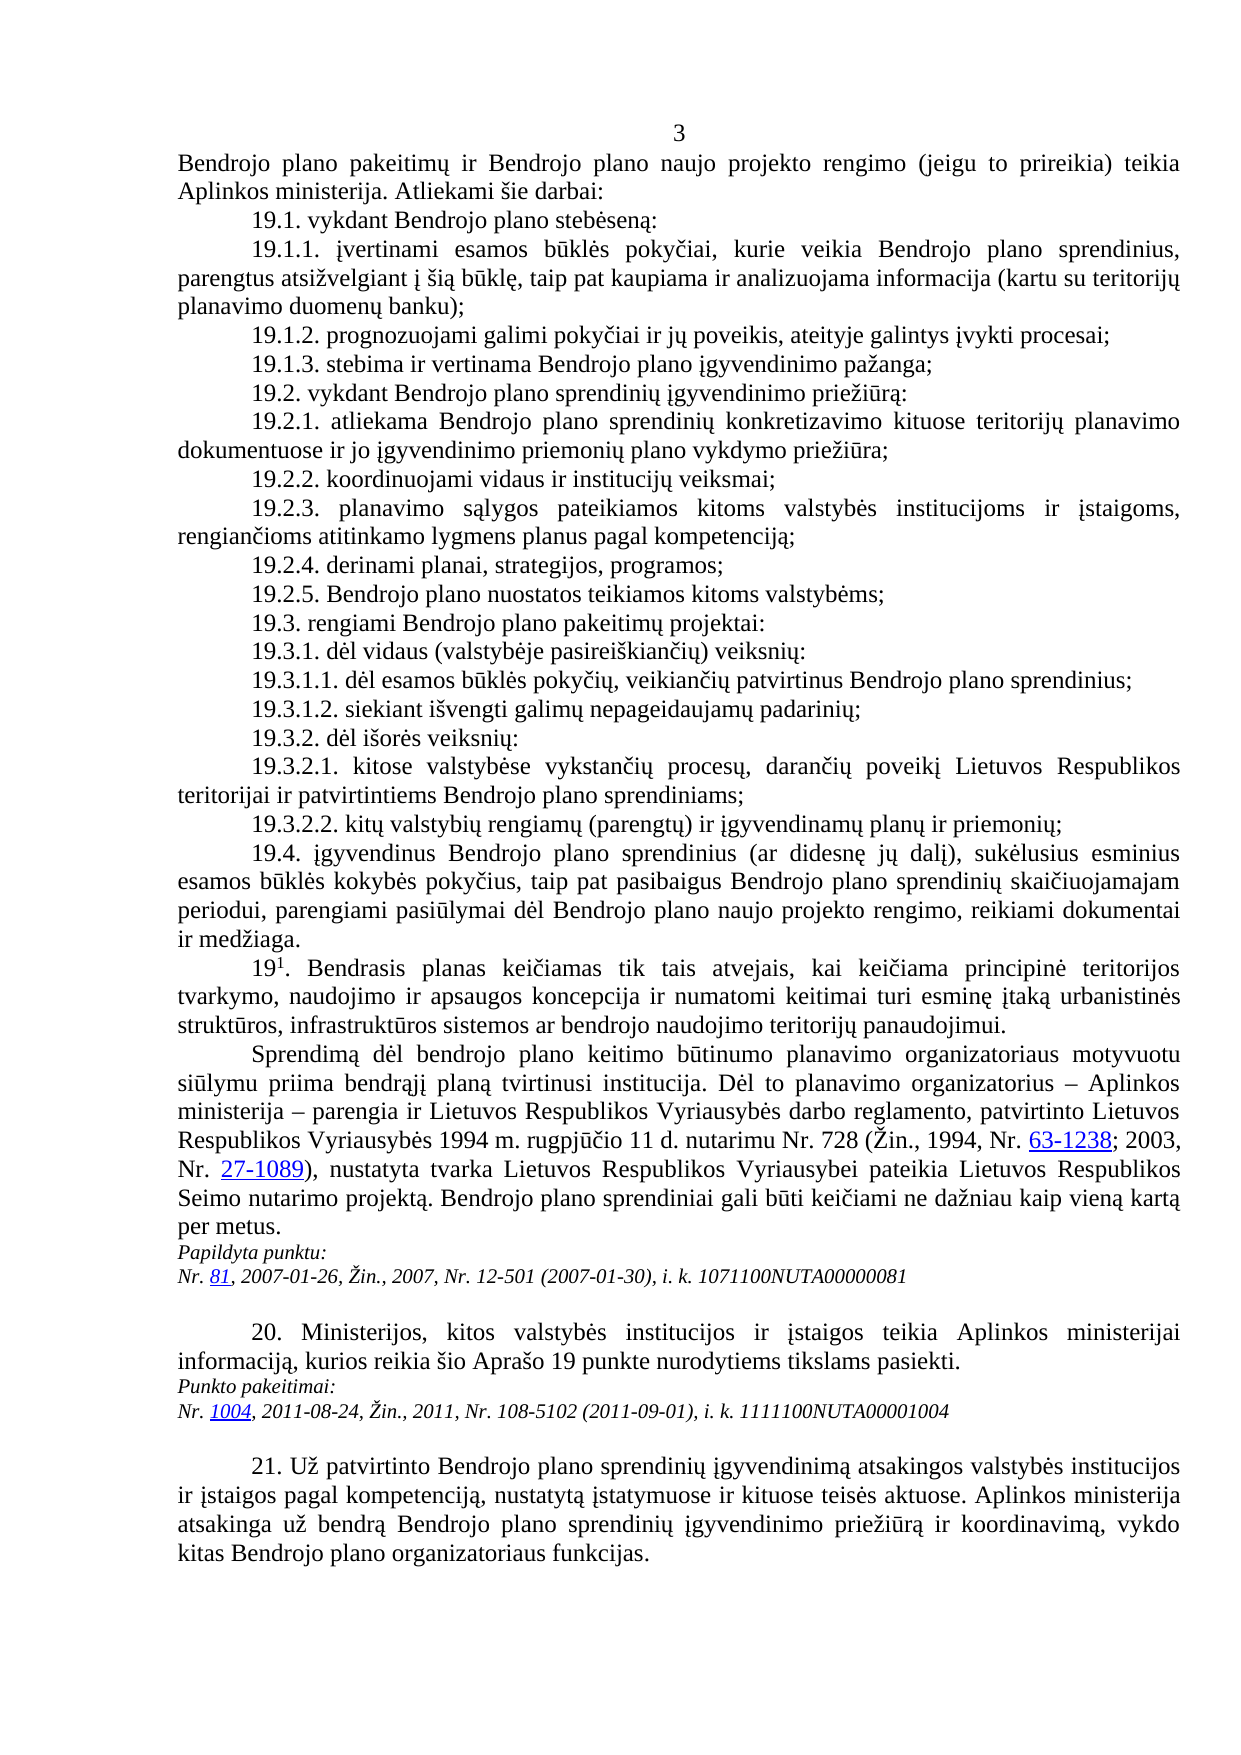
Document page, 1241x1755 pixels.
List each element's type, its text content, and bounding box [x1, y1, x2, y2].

text 19.2. vykdant Bendrojo plano sprendinių įgyvendinimo priežiūrą: [177, 378, 1181, 406]
text 19.3. rengiami Bendrojo plano pakeitimų projektai: [177, 608, 1181, 636]
text Papildyta punktu: [177, 1240, 1181, 1264]
text 19.3.2. dėl išorės veiksnių: [177, 723, 1181, 751]
text 19.3.2.2. kitų valstybių rengiamų (parengtų) ir įgyvendinamų planų ir priemonių; [177, 809, 1181, 838]
text Nr. 1004, 2011-08-24, Žin., 2011, Nr. 108-5102 (2011-09-01), i. k. 1111100NUTA00001004 [177, 1398, 1181, 1423]
text Bendrojo plano pakeitimų ir Bendrojo plano naujo projekto rengimo (jeigu to prireikia) teikia Aplinkos ministerija. Atliekami šie darbai: [177, 148, 1181, 205]
text 19.2.2. koordinuojami vidaus ir institucijų veiksmai; [177, 464, 1181, 493]
text 191. Bendrasis planas keičiamas tik tais atvejais, kai keičiama principinė teritorijos tvarkymo, naudojimo ir apsaugos koncepcija ir numatomi keitimai turi esminę įtaką urbanistinės struktūros, infrastruktūros sistemos ar bendrojo naudojimo teritorijų panaudojimui. [177, 953, 1181, 1039]
text 19.1.3. stebima ir vertinama Bendrojo plano įgyvendinimo pažanga; [177, 349, 1181, 378]
text Punkto pakeitimai: [177, 1374, 1181, 1398]
text Nr. 81, 2007-01-26, Žin., 2007, Nr. 12-501 (2007-01-30), i. k. 1071100NUTA00000081 [177, 1264, 1181, 1288]
text Sprendimą dėl bendrojo plano keitimo būtinumo planavimo organizatoriaus motyvuotu siūlymu priima bendrąjį planą tvirtinusi institucija. Dėl to planavimo organizatorius – Aplinkos ministerija – parengia ir Lietuvos Respublikos Vyriausybės darbo reglamento, patvirtinto Lietuvos Respublikos Vyriausybės 1994 m. rugpjūčio 11 d. nutarimu Nr. 728 (Žin., 1994, Nr. 63-1238; 2003, Nr. 27-1089), nustatyta tvarka Lietuvos Respublikos Vyriausybei pateikia Lietuvos Respublikos Seimo nutarimo projektą. Bendrojo plano sprendiniai gali būti keičiami ne dažniau kaip vieną kartą per metus. [177, 1039, 1181, 1240]
text 19.3.1.2. siekiant išvengti galimų nepageidaujamų padarinių; [177, 694, 1181, 723]
text 19.2.5. Bendrojo plano nuostatos teikiamos kitoms valstybėms; [177, 579, 1181, 608]
text 21. Už patvirtinto Bendrojo plano sprendinių įgyvendinimą atsakingos valstybės institucijos ir įstaigos pagal kompetenciją, nustatytą įstatymuose ir kituose teisės aktuose. Aplinkos ministerija atsakinga už bendrą Bendrojo plano sprendinių įgyvendinimo priežiūrą ir koordinavimą, vykdo kitas Bendrojo plano organizatoriaus funkcijas. [177, 1451, 1181, 1566]
text 19.3.2.1. kitose valstybėse vykstančių procesų, darančių poveikį Lietuvos Respublikos teritorijai ir patvirtintiems Bendrojo plano sprendiniams; [177, 751, 1181, 809]
text 19.2.4. derinami planai, strategijos, programos; [177, 550, 1181, 579]
text 19.3.1. dėl vidaus (valstybėje pasireiškiančių) veiksnių: [177, 636, 1181, 665]
text 19.1. vykdant Bendrojo plano stebėseną: [177, 205, 1181, 234]
text 19.4. įgyvendinus Bendrojo plano sprendinius (ar didesnę jų dalį), sukėlusius esminius esamos būklės kokybės pokyčius, taip pat pasibaigus Bendrojo plano sprendinių skaičiuojamajam periodui, parengiami pasiūlymai dėl Bendrojo plano naujo projekto rengimo, reikiami dokumentai ir medžiaga. [177, 838, 1181, 953]
text 19.3.1.1. dėl esamos būklės pokyčių, veikiančių patvirtinus Bendrojo plano sprendinius; [177, 665, 1181, 694]
text 19.1.2. prognozuojami galimi pokyčiai ir jų poveikis, ateityje galintys įvykti procesai; [177, 320, 1181, 349]
text 19.2.3. planavimo sąlygos pateikiamos kitoms valstybės institucijoms ir įstaigoms, rengiančioms atitinkamo lygmens planus pagal kompetenciją; [177, 493, 1181, 550]
text 20. Ministerijos, kitos valstybės institucijos ir įstaigos teikia Aplinkos ministerijai informaciją, kurios reikia šio Aprašo 19 punkte nurodytiems tikslams pasiekti. [177, 1317, 1181, 1374]
text 19.1.1. įvertinami esamos būklės pokyčiai, kurie veikia Bendrojo plano sprendinius, parengtus atsižvelgiant į šią būklę, taip pat kaupiama ir analizuojama informacija (kartu su teritorijų planavimo duomenų banku); [177, 234, 1181, 320]
text 19.2.1. atliekama Bendrojo plano sprendinių konkretizavimo kituose teritorijų planavimo dokumentuose ir jo įgyvendinimo priemonių plano vykdymo priežiūra; [177, 406, 1181, 464]
